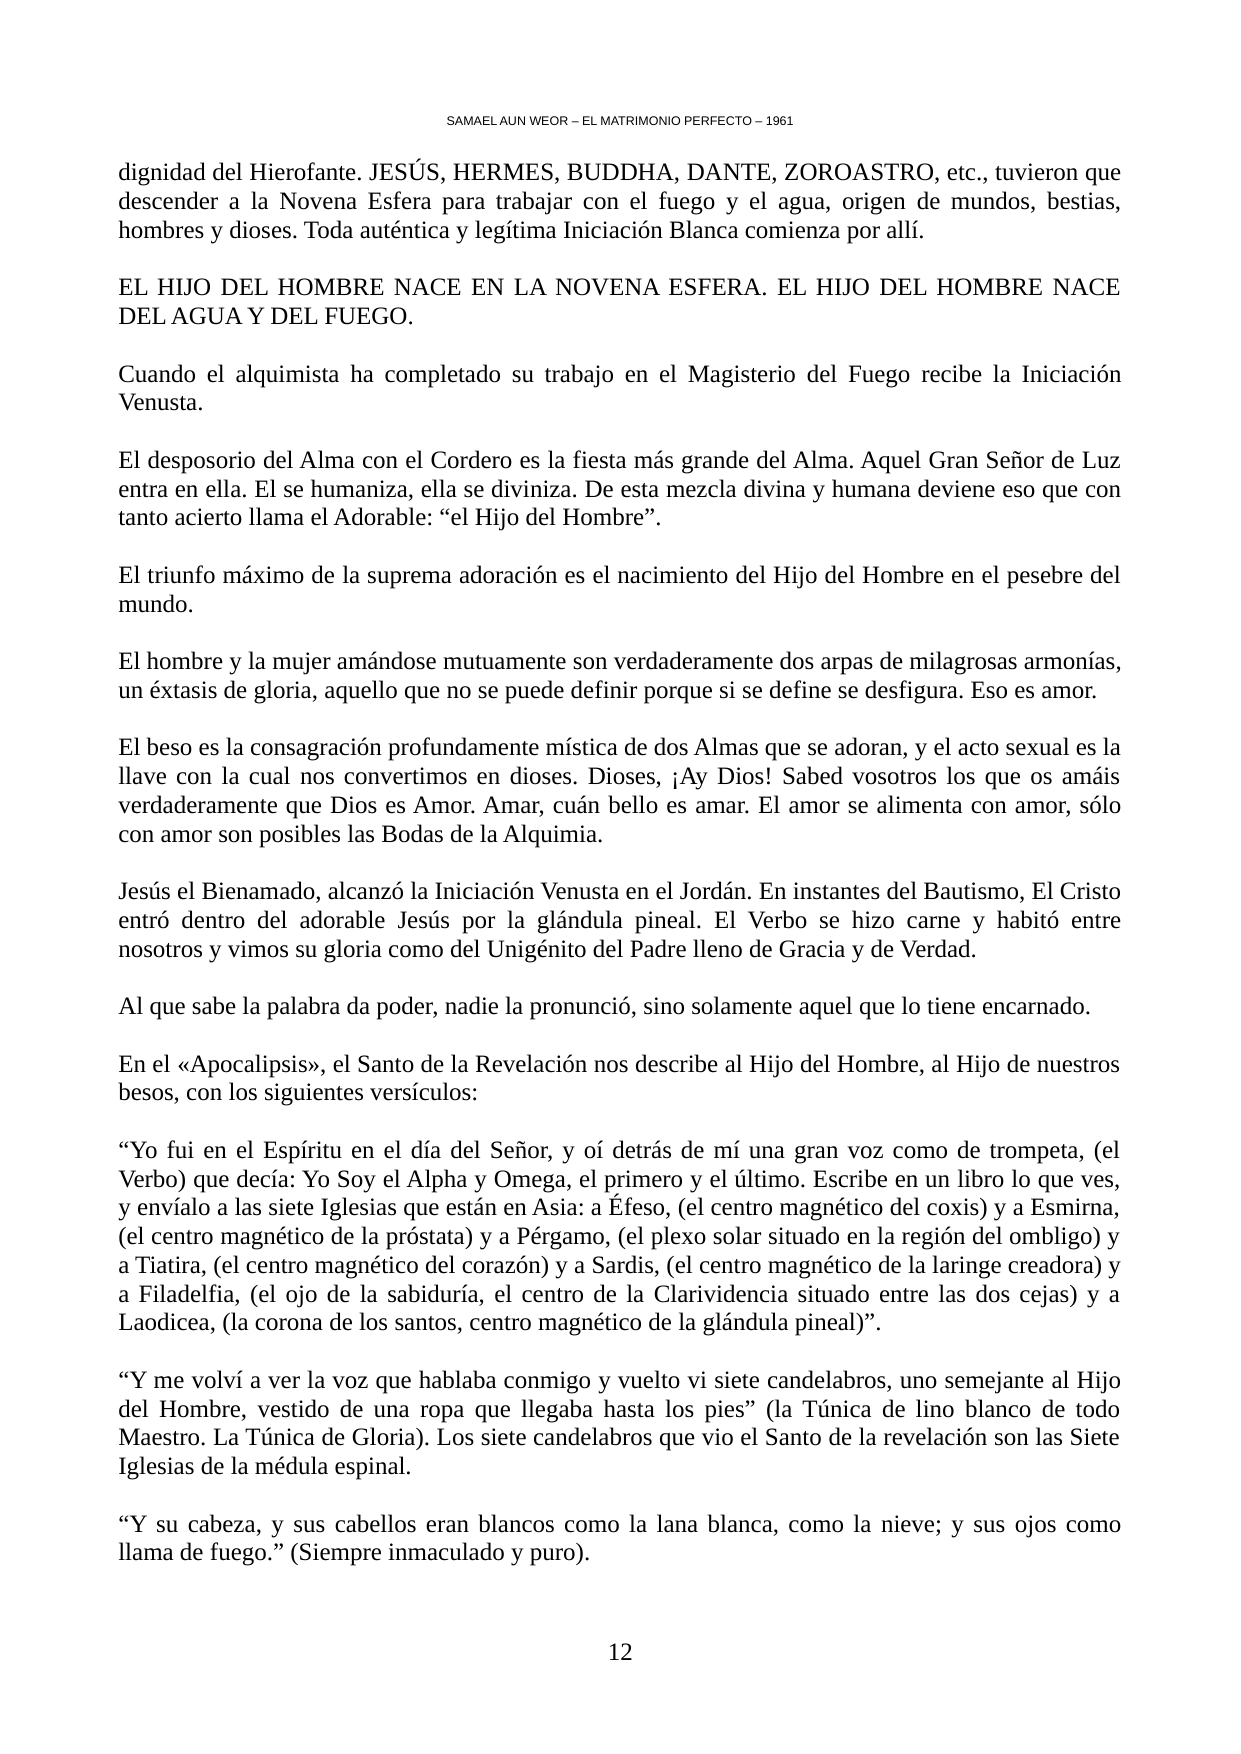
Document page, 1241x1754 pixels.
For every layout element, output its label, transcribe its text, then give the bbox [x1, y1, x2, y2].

text “Y su cabeza, y sus cabellos eran blancos como la lana blanca, como la nieve; y sus ojos como llama de fuego.” (Siempre inmaculado y puro). [118, 1509, 1122, 1566]
text EL HIJO DEL HOMBRE NACE EN LA NOVENA ESFERA. EL HIJO DEL HOMBRE NACE DEL AGUA Y DEL FUEGO. [118, 272, 1122, 330]
text El beso es la consagración profundamente mística de dos Almas que se adoran, y el acto sexual es la llave con la cual nos convertimos en dioses. Dioses, ¡Ay Dios! Sabed vosotros los que os amáis verdaderamente que Dios es Amor. Amar, cuán bello es amar. El amor se alimenta con amor, sólo con amor son posibles las Bodas de la Alquimia. [118, 732, 1122, 847]
text dignidad del Hierofante. JESÚS, HERMES, BUDDHA, DANTE, ZOROASTRO, etc., tuvieron que descender a la Novena Esfera para trabajar con el fuego y el agua, origen de mundos, bestias, hombres y dioses. Toda auténtica y legítima Iniciación Blanca comienza por allí. [118, 157, 1122, 244]
text Jesús el Bienamado, alcanzó la Iniciación Venusta en el Jordán. En instantes del Bautismo, El Cristo entró dentro del adorable Jesús por la glándula pineal. El Verbo se hizo carne y habitó entre nosotros y vimos su gloria como del Unigénito del Padre lleno de Gracia y de Verdad. [118, 876, 1122, 962]
text “Y me volví a ver la voz que hablaba conmigo y vuelto vi siete candelabros, uno semejante al Hijo del Hombre, vestido de una ropa que llegaba hasta los pies” (la Túnica de lino blanco de todo Maestro. La Túnica de Gloria). Los siete candelabros que vio el Santo de la revelación son las Siete Iglesias de la médula espinal. [118, 1365, 1122, 1480]
text El triunfo máximo de la suprema adoración es el nacimiento del Hijo del Hombre en el pesebre del mundo. [118, 560, 1122, 617]
text Al que sabe la palabra da poder, nadie la pronunció, sino solamente aquel que lo tiene encarnado. [118, 991, 1122, 1020]
text El desposorio del Alma con el Cordero es la fiesta más grande del Alma. Aquel Gran Señor de Luz entra en ella. El se humaniza, ella se diviniza. De esta mezcla divina y humana deviene eso que con tanto acierto llama el Adorable: “el Hijo del Hombre”. [118, 445, 1122, 531]
text “Yo fui en el Espíritu en el día del Señor, y oí detrás de mí una gran voz como de trompeta, (el Verbo) que decía: Yo Soy el Alpha y Omega, el primero y el último. Escribe en un libro lo que ves, y envíalo a las siete Iglesias que están en Asia: a Éfeso, (el centro magnético del coxis) y a Esmirna, (el centro magnético de la próstata) y a Pérgamo, (el plexo solar situado en la región del ombligo) y a Tiatira, (el centro magnético del corazón) y a Sardis, (el centro magnético de la laringe creadora) y a Filadelfia, (el ojo de la sabiduría, el centro de la Clarividencia situado entre las dos cejas) y a Laodicea, (la corona de los santos, centro magnético de la glándula pineal)”. [118, 1135, 1122, 1336]
text Cuando el alquimista ha completado su trabajo en el Magisterio del Fuego recibe la Iniciación Venusta. [118, 359, 1122, 416]
text En el «Apocalipsis», el Santo de la Revelación nos describe al Hijo del Hombre, al Hijo de nuestros besos, con los siguientes versículos: [118, 1049, 1122, 1106]
text El hombre y la mujer amándose mutuamente son verdaderamente dos arpas de milagrosas armonías, un éxtasis de gloria, aquello que no se puede definir porque si se define se desfigura. Eso es amor. [118, 646, 1122, 704]
